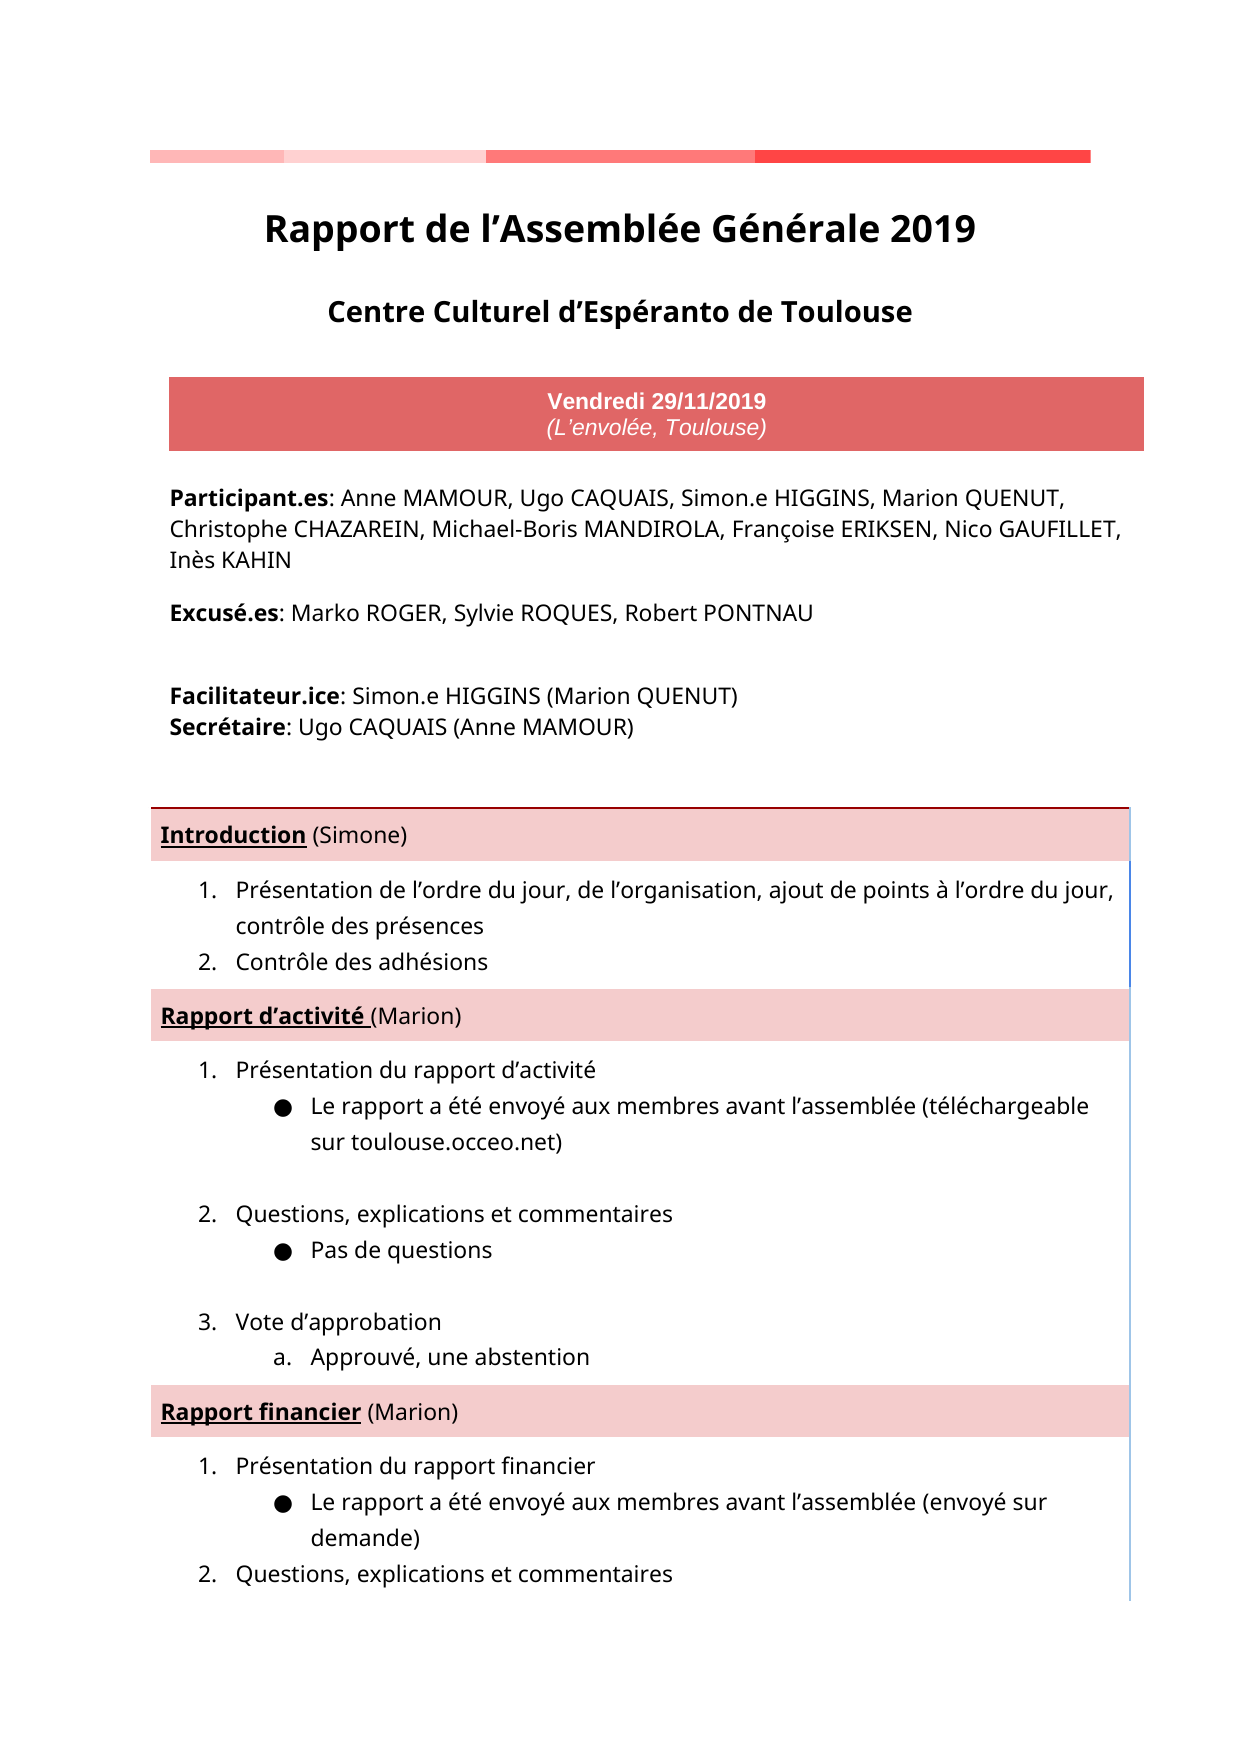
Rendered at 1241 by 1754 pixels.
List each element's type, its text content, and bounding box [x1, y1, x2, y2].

table_cell Rapport d’activité (Marion) [151, 989, 1129, 1041]
table_cell Présentation du rapport d’activité Le rapport a été envoyé aux membres avant l’assemblée (téléchargeable sur toulouse.occeo.net) Questions, explications et commentaires Pas de questions Vote d’approbation Approuvé, une abstention [151, 1044, 1129, 1383]
table_cell Présentation de l’ordre du jour, de l’organisation, ajout de points à l’ordre du jour, contrôle des présences Contrôle des adhésions [151, 863, 1129, 987]
table_header Participant.es: Anne MAMOUR, Ugo CAQUAIS, Simon.e HIGGINS, Marion QUENUT, Christophe CHAZAREIN, Michael-Boris MANDIROLA, Françoise ERIKSEN, Nico GAUFILLET, Inès KAHIN Excusé.es: Marko ROGER, Sylvie ROQUES, Robert PONTNAU Facilitateur.ice: Simon.e HIGGINS (Marion QUENUT) Secrétaire: Ugo CAQUAIS (Anne MAMOUR) [160, 333, 1153, 774]
picture [150, 150, 1091, 163]
subtitle Rapport de l’Assemblée Générale 2019 [150, 202, 1090, 253]
table_header Introduction (Simone) [151, 809, 1129, 861]
table_cell Présentation du rapport financier Le rapport a été envoyé aux membres avant l’assemblée (envoyé sur demande) Questions, explications et commentaires Michael-Boris propose d’inclure le résultat du projet Erasmus+ à la fin ou à part pour rendre le reste plus visible Vote d’approbation Approuvé à l’unanimité [151, 1439, 1129, 1599]
subtitle Centre Culturel d’Espéranto de Toulouse [150, 291, 1090, 331]
table_header Vendredi 29/11/2019 (L’envolée, Toulouse) [169, 377, 1144, 451]
table_cell Rapport financier (Marion) [151, 1385, 1129, 1437]
